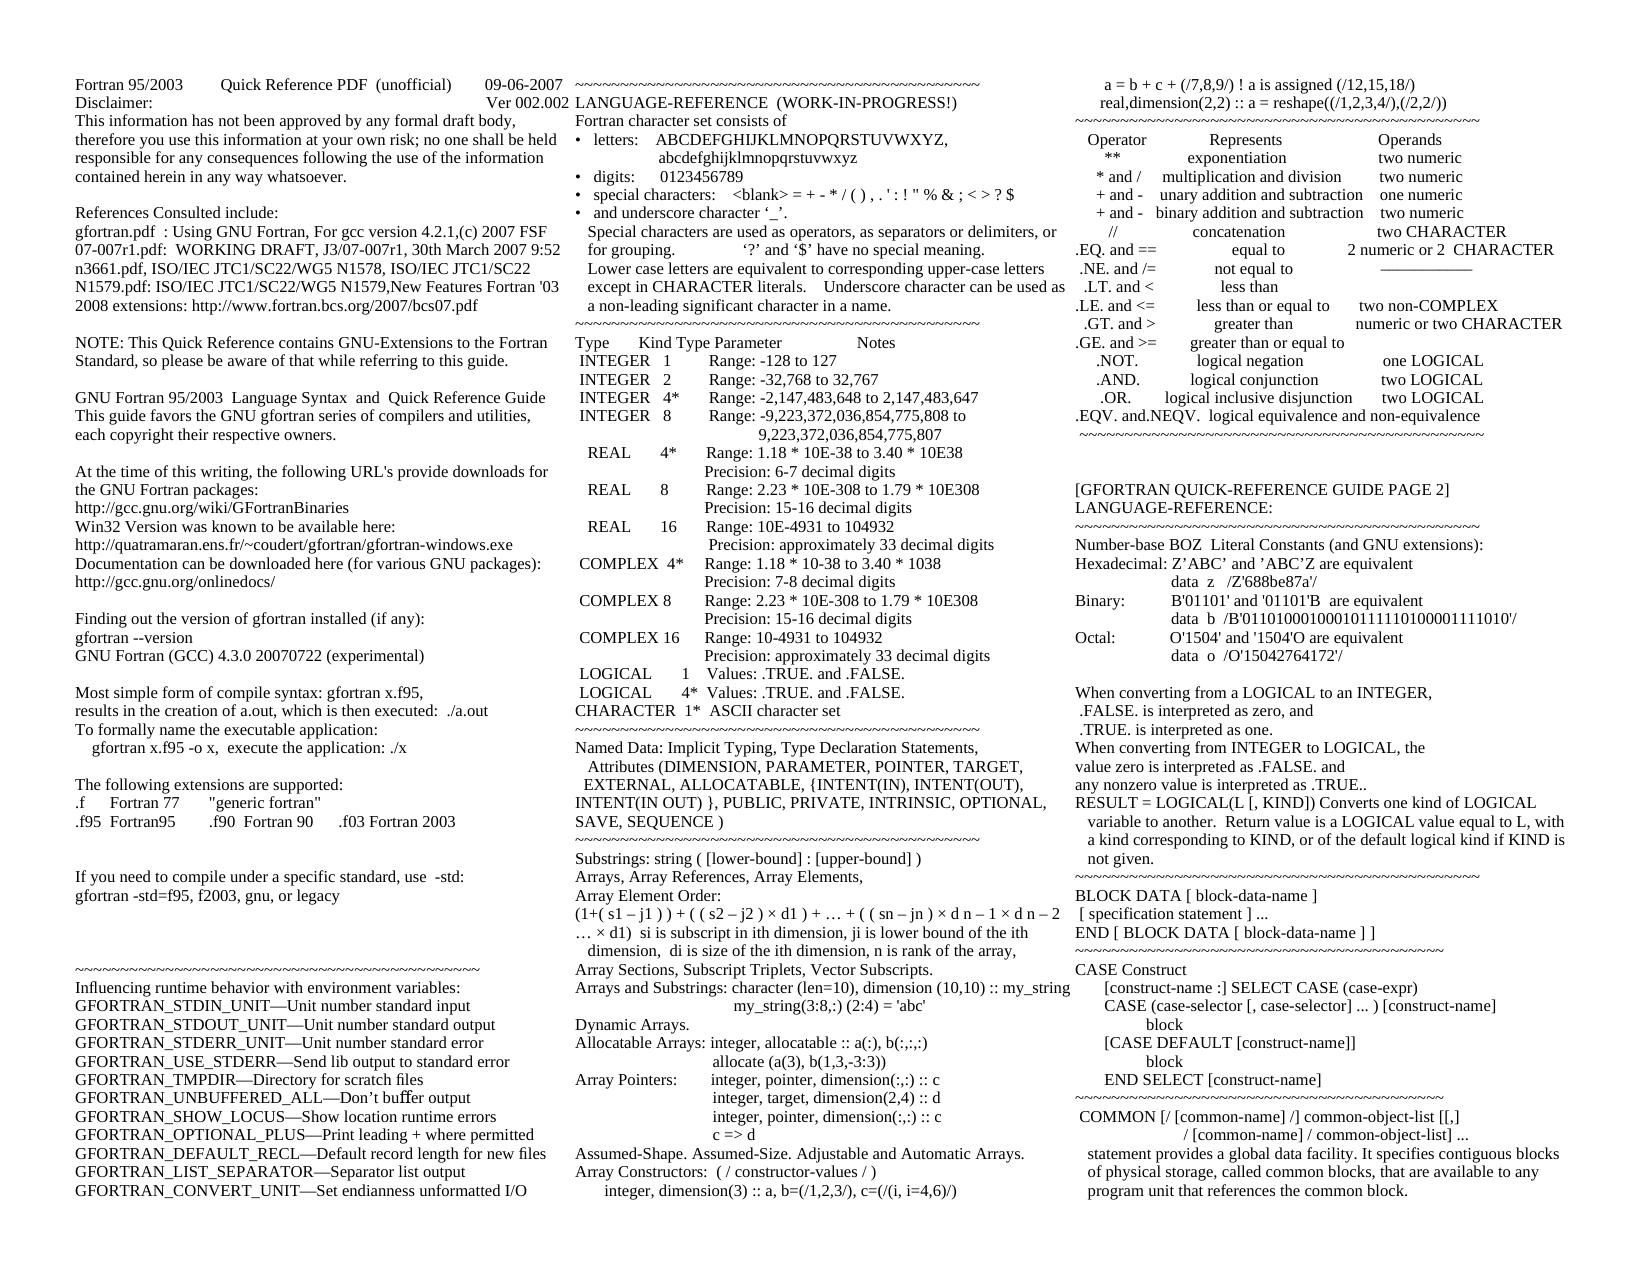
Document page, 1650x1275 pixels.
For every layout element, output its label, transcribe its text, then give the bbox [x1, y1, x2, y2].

text gfortran x.f95 -o x, execute the application: ./x [75, 739, 575, 757]
text GFORTRAN_USE_STDERR—Send lib output to standard error [75, 1052, 575, 1071]
text To formally name the executable application: [75, 720, 575, 739]
text This information has not been approved by any formal draft body, therefore you use this information at your own risk; no one shall be held responsible for any consequences following the use of the information contained herein in any way whatsoever. [75, 112, 575, 186]
text Array Element Order: [575, 886, 1075, 905]
text a kind corresponding to KIND, or of the default logical kind if KIND is [1075, 831, 1575, 849]
text Finding out the version of gfortran installed (if any): [75, 610, 575, 628]
text COMMON [/ [common-name] /] common-object-list [[,] [1075, 1107, 1575, 1126]
text http://gcc.gnu.org/onlinedocs/ [75, 573, 575, 591]
text CASE (case-selector [, case-selector] ... ) [construct-name] [1075, 997, 1575, 1015]
text REAL 16 Range: 10E-4931 to 104932 [575, 517, 1075, 536]
text a = b + c + (/7,8,9/) ! a is assigned (/12,15,18/) [1075, 75, 1575, 93]
text LOGICAL 1 Values: .TRUE. and .FALSE. [575, 665, 1075, 683]
text * and / multiplication and division two numeric [1075, 167, 1575, 186]
text any nonzero value is interpreted as .TRUE.. [1075, 776, 1575, 794]
text LANGUAGE-REFERENCE: [1075, 499, 1575, 517]
text BLOCK DATA [ block-data-name ] [1075, 886, 1575, 905]
text c => d [575, 1126, 1075, 1144]
text CHARACTER 1* ASCII character set [575, 702, 1075, 720]
text value zero is interpreted as .FALSE. and [1075, 757, 1575, 776]
text Binary: B'01101' and '01101'B are equivalent [1075, 591, 1575, 610]
text Precision: 15-16 decimal digits [575, 610, 1075, 628]
text (1+( s1 – j1 ) ) + ( ( s2 – j2 ) × d1 ) + … + ( ( sn – jn ) × d n – 1 × d n – 2 … × d1) si is subscript in ith dimension, ji is lower bound of the ith [575, 905, 1075, 942]
text variable to another. Return value is a LOGICAL value equal to L, with [1075, 812, 1575, 831]
text REAL 4* Range: 1.18 * 10E-38 to 3.40 * 10E38 [575, 444, 1075, 462]
text .f95 Fortran95 .f90 Fortran 90 .f03 Fortran 2003 [75, 812, 575, 831]
text This guide favors the GNU gfortran series of compilers and utilities, [75, 407, 575, 425]
text .GT. and > greater than numeric or two CHARACTER [1075, 315, 1575, 333]
text .OR. logical inclusive disjunction two LOGICAL [1075, 388, 1575, 407]
text data b /B'01101000100010111110100001111010'/ [1075, 610, 1575, 628]
text Arrays and Substrings: character (len=10), dimension (10,10) :: my_string [575, 978, 1075, 997]
text [construct-name :] SELECT CASE (case-expr) [1075, 978, 1575, 997]
text .EQ. and == equal to 2 numeric or 2 CHARACTER [1075, 241, 1575, 259]
text Special characters are used as operators, as separators or delimiters, or [575, 222, 1075, 241]
text The following extensions are supported: [75, 776, 575, 794]
text COMPLEX 4* Range: 1.18 * 10-38 to 3.40 * 1038 [575, 554, 1075, 573]
text INTEGER 1 Range: -128 to 127 [575, 352, 1075, 370]
text the GNU Fortran packages: [75, 481, 575, 499]
text NOTE: This Quick Reference contains GNU-Extensions to the Fortran [75, 333, 575, 352]
text Substrings: string ( [lower-bound] : [upper-bound] ) [575, 849, 1075, 868]
text ~~~~~~~~~~~~~~~~~~~~~~~~~~~~~~~~~~~~~~~~~ [1075, 942, 1575, 960]
text When converting from INTEGER to LOGICAL, the [1075, 739, 1575, 757]
text GFORTRAN_STDOUT_UNIT—Unit number standard output [75, 1015, 575, 1034]
text except in CHARACTER literals. Underscore character can be used as [575, 278, 1075, 296]
text EXTERNAL, ALLOCATABLE, {INTENT(IN), INTENT(OUT), INTENT(IN OUT) }, PUBLIC, PRIVATE, INTRINSIC, OPTIONAL, SAVE, SEQUENCE ) [575, 776, 1075, 831]
text END SELECT [construct-name] [1075, 1071, 1575, 1089]
text program unit that references the common block. [1075, 1181, 1575, 1200]
text + and - unary addition and subtraction one numeric [1075, 186, 1575, 204]
text .NOT. logical negation one LOGICAL [1075, 352, 1575, 370]
text abcdefghijklmnopqrstuvwxyz [575, 149, 1075, 167]
text [ specification statement ] ... [1075, 905, 1575, 923]
text [GFORTRAN QUICK-REFERENCE GUIDE PAGE 2] [1075, 481, 1575, 499]
text ** exponentiation two numeric [1075, 149, 1575, 167]
text ~~~~~~~~~~~~~~~~~~~~~~~~~~~~~~~~~~~~~~~~~~~~~ [575, 831, 1075, 849]
text Number-base BOZ Literal Constants (and GNU extensions): [1075, 536, 1575, 554]
text ~~~~~~~~~~~~~~~~~~~~~~~~~~~~~~~~~~~~~~~~~~~~~ [1075, 112, 1575, 130]
text Inﬂuencing runtime behavior with environment variables: [75, 978, 575, 997]
text INTEGER 2 Range: -32,768 to 32,767 [575, 370, 1075, 388]
text / [common-name] / common-object-list] ... [1075, 1126, 1575, 1144]
text Precision: approximately 33 decimal digits [575, 536, 1075, 554]
text 9,223,372,036,854,775,807 [575, 425, 1075, 444]
text my_string(3:8,:) (2:4) = 'abc' [575, 997, 1075, 1015]
text [CASE DEFAULT [construct-name]] [1075, 1034, 1575, 1052]
text INTEGER 4* Range: -2,147,483,648 to 2,147,483,647 [575, 388, 1075, 407]
text .TRUE. is interpreted as one. [1075, 720, 1575, 739]
text GFORTRAN_STDIN_UNIT—Unit number standard input [75, 997, 575, 1015]
text integer, pointer, dimension(:,:) :: c [575, 1107, 1075, 1126]
text .GE. and >= greater than or equal to [1075, 333, 1575, 352]
text block [1075, 1015, 1575, 1034]
text ~~~~~~~~~~~~~~~~~~~~~~~~~~~~~~~~~~~~~~~~~~~~~ [1075, 517, 1575, 536]
text Arrays, Array References, Array Elements, [575, 868, 1075, 886]
text GFORTRAN_TMPDIR—Directory for scratch ﬁles [75, 1071, 575, 1089]
text Documentation can be downloaded here (for various GNU packages): [75, 554, 575, 573]
text ~~~~~~~~~~~~~~~~~~~~~~~~~~~~~~~~~~~~~~~~~~~~~ [75, 960, 575, 978]
text .EQV. and.NEQV. logical equivalence and non-equivalence [1075, 407, 1575, 425]
text GFORTRAN_SHOW_LOCUS—Show location runtime errors [75, 1107, 575, 1126]
text ~~~~~~~~~~~~~~~~~~~~~~~~~~~~~~~~~~~~~~~~~~~~~ [575, 315, 1075, 333]
text // concatenation two CHARACTER [1075, 222, 1575, 241]
text Operator Represents Operands [1075, 130, 1575, 149]
text http://gcc.gnu.org/wiki/GFortranBinaries [75, 499, 575, 517]
text integer, target, dimension(2,4) :: d [575, 1089, 1075, 1107]
text Precision: approximately 33 decimal digits [575, 647, 1075, 665]
text GFORTRAN_OPTIONAL_PLUS—Print leading + where permitted [75, 1126, 575, 1144]
text gfortran.pdf : Using GNU Fortran, For gcc version 4.2.1,(c) 2007 FSF [75, 222, 575, 241]
text Allocatable Arrays: integer, allocatable :: a(:), b(:,:,:) [575, 1034, 1075, 1052]
text http://quatramaran.ens.fr/~coudert/gfortran/gfortran-windows.exe [75, 536, 575, 554]
text statement provides a global data facility. It specifies contiguous blocks [1075, 1144, 1575, 1163]
text for grouping. ‘?’ and ‘$’ have no special meaning. [575, 241, 1075, 259]
text .FALSE. is interpreted as zero, and [1075, 702, 1575, 720]
text Win32 Version was known to be available here: [75, 517, 575, 536]
text RESULT = LOGICAL(L [, KIND]) Converts one kind of LOGICAL [1075, 794, 1575, 812]
text When converting from a LOGICAL to an INTEGER, [1075, 683, 1575, 702]
text ~~~~~~~~~~~~~~~~~~~~~~~~~~~~~~~~~~~~~~~~~~~~~ [1075, 425, 1575, 444]
text At the time of this writing, the following URL's provide downloads for [75, 462, 575, 481]
text GNU Fortran (GCC) 4.3.0 20070722 (experimental) [75, 647, 575, 665]
text Precision: 15-16 decimal digits [575, 499, 1075, 517]
text ~~~~~~~~~~~~~~~~~~~~~~~~~~~~~~~~~~~~~~~~~~~~~ [1075, 868, 1575, 886]
text dimension, di is size of the ith dimension, n is rank of the array, [575, 942, 1075, 960]
text Precision: 6-7 decimal digits [575, 462, 1075, 481]
text a non-leading significant character in a name. [575, 296, 1075, 315]
text results in the creation of a.out, which is then executed: ./a.out [75, 702, 575, 720]
text n3661.pdf, ISO/IEC JTC1/SC22/WG5 N1578, ISO/IEC JTC1/SC22 [75, 259, 575, 278]
text .AND. logical conjunction two LOGICAL [1075, 370, 1575, 388]
text ~~~~~~~~~~~~~~~~~~~~~~~~~~~~~~~~~~~~~~~~~~~~~ [575, 720, 1075, 739]
text INTEGER 8 Range: -9,223,372,036,854,775,808 to [575, 407, 1075, 425]
text Type Kind Type Parameter Notes [575, 333, 1075, 352]
text allocate (a(3), b(1,3,-3:3)) [575, 1052, 1075, 1071]
text Fortran 95/2003 Quick Reference PDF (unofficial) 09-06-2007 [75, 75, 575, 93]
text .LE. and <= less than or equal to two non-COMPLEX [1075, 296, 1575, 315]
text COMPLEX 8 Range: 2.23 * 10E-308 to 1.79 * 10E308 [575, 591, 1075, 610]
text gfortran --version [75, 628, 575, 647]
text GFORTRAN_STDERR_UNIT—Unit number standard error [75, 1034, 575, 1052]
text each copyright their respective owners. [75, 425, 575, 444]
text GFORTRAN_UNBUFFERED_ALL—Don’t buﬀer output [75, 1089, 575, 1107]
text gfortran -std=f95, f2003, gnu, or legacy [75, 886, 575, 905]
text Lower case letters are equivalent to corresponding upper-case letters [575, 259, 1075, 278]
text • special characters: <blank> = + - * / ( ) , . ' : ! " % & ; < > ? $ [575, 186, 1075, 204]
text Octal: O'1504' and '1504'O are equivalent [1075, 628, 1575, 647]
text GFORTRAN_LIST_SEPARATOR—Separator list output [75, 1163, 575, 1181]
text REAL 8 Range: 2.23 * 10E-308 to 1.79 * 10E308 [575, 481, 1075, 499]
text 07-007r1.pdf: WORKING DRAFT, J3/07-007r1, 30th March 2007 9:52 [75, 241, 575, 259]
text Named Data: Implicit Typing, Type Declaration Statements, [575, 739, 1075, 757]
text GFORTRAN_DEFAULT_RECL—Default record length for new ﬁles [75, 1144, 575, 1163]
text References Consulted include: [75, 204, 575, 222]
text GFORTRAN_CONVERT_UNIT—Set endianness unformatted I/O [75, 1181, 575, 1200]
text N1579.pdf: ISO/IEC JTC1/SC22/WG5 N1579,New Features Fortran '03 [75, 278, 575, 296]
text GNU Fortran 95/2003 Language Syntax and Quick Reference Guide [75, 388, 575, 407]
text Most simple form of compile syntax: gfortran x.f95, [75, 683, 575, 702]
text data z /Z'688be87a'/ [1075, 573, 1575, 591]
text ~~~~~~~~~~~~~~~~~~~~~~~~~~~~~~~~~~~~~~~~~ [1075, 1089, 1575, 1107]
text Attributes (DIMENSION, PARAMETER, POINTER, TARGET, [575, 757, 1075, 776]
text Standard, so please be aware of that while referring to this guide. [75, 352, 575, 370]
text .f Fortran 77 "generic fortran" [75, 794, 575, 812]
text Dynamic Arrays. [575, 1015, 1075, 1034]
text Array Constructors: ( / constructor-values / ) [575, 1163, 1075, 1181]
text END [ BLOCK DATA [ block-data-name ] ] [1075, 923, 1575, 942]
text If you need to compile under a specific standard, use -std: [75, 868, 575, 886]
text • digits: 0123456789 [575, 167, 1075, 186]
text not given. [1075, 849, 1575, 868]
text Assumed-Shape. Assumed-Size. Adjustable and Automatic Arrays. [575, 1144, 1075, 1163]
text Disclaimer: Ver 002.002 [75, 93, 575, 112]
text Hexadecimal: Z’ABC’ and ’ABC’Z are equivalent [1075, 554, 1575, 573]
text ~~~~~~~~~~~~~~~~~~~~~~~~~~~~~~~~~~~~~~~~~~~~~ [575, 75, 1075, 93]
text CASE Construct [1075, 960, 1575, 978]
text LANGUAGE-REFERENCE (WORK-IN-PROGRESS!) [575, 93, 1075, 112]
text • letters: ABCDEFGHIJKLMNOPQRSTUVWXYZ, [575, 130, 1075, 149]
text 2008 extensions: http://www.fortran.bcs.org/2007/bcs07.pdf [75, 296, 575, 315]
text .NE. and /= not equal to ––––––––––– [1075, 259, 1575, 278]
text Precision: 7-8 decimal digits [575, 573, 1075, 591]
text block [1075, 1052, 1575, 1071]
text real,dimension(2,2) :: a = reshape((/1,2,3,4/),(/2,2/)) [1075, 93, 1575, 112]
text • and underscore character ‘_’. [575, 204, 1075, 222]
text of physical storage, called common blocks, that are available to any [1075, 1163, 1575, 1181]
text Array Sections, Subscript Triplets, Vector Subscripts. [575, 960, 1075, 978]
text LOGICAL 4* Values: .TRUE. and .FALSE. [575, 683, 1075, 702]
text Fortran character set consists of [575, 112, 1075, 130]
text + and - binary addition and subtraction two numeric [1075, 204, 1575, 222]
text Array Pointers: integer, pointer, dimension(:,:) :: c [575, 1071, 1075, 1089]
text data o /O'15042764172'/ [1075, 647, 1575, 665]
text integer, dimension(3) :: a, b=(/1,2,3/), c=(/(i, i=4,6)/) [575, 1181, 1075, 1200]
text COMPLEX 16 Range: 10-4931 to 104932 [575, 628, 1075, 647]
text .LT. and < less than [1075, 278, 1575, 296]
